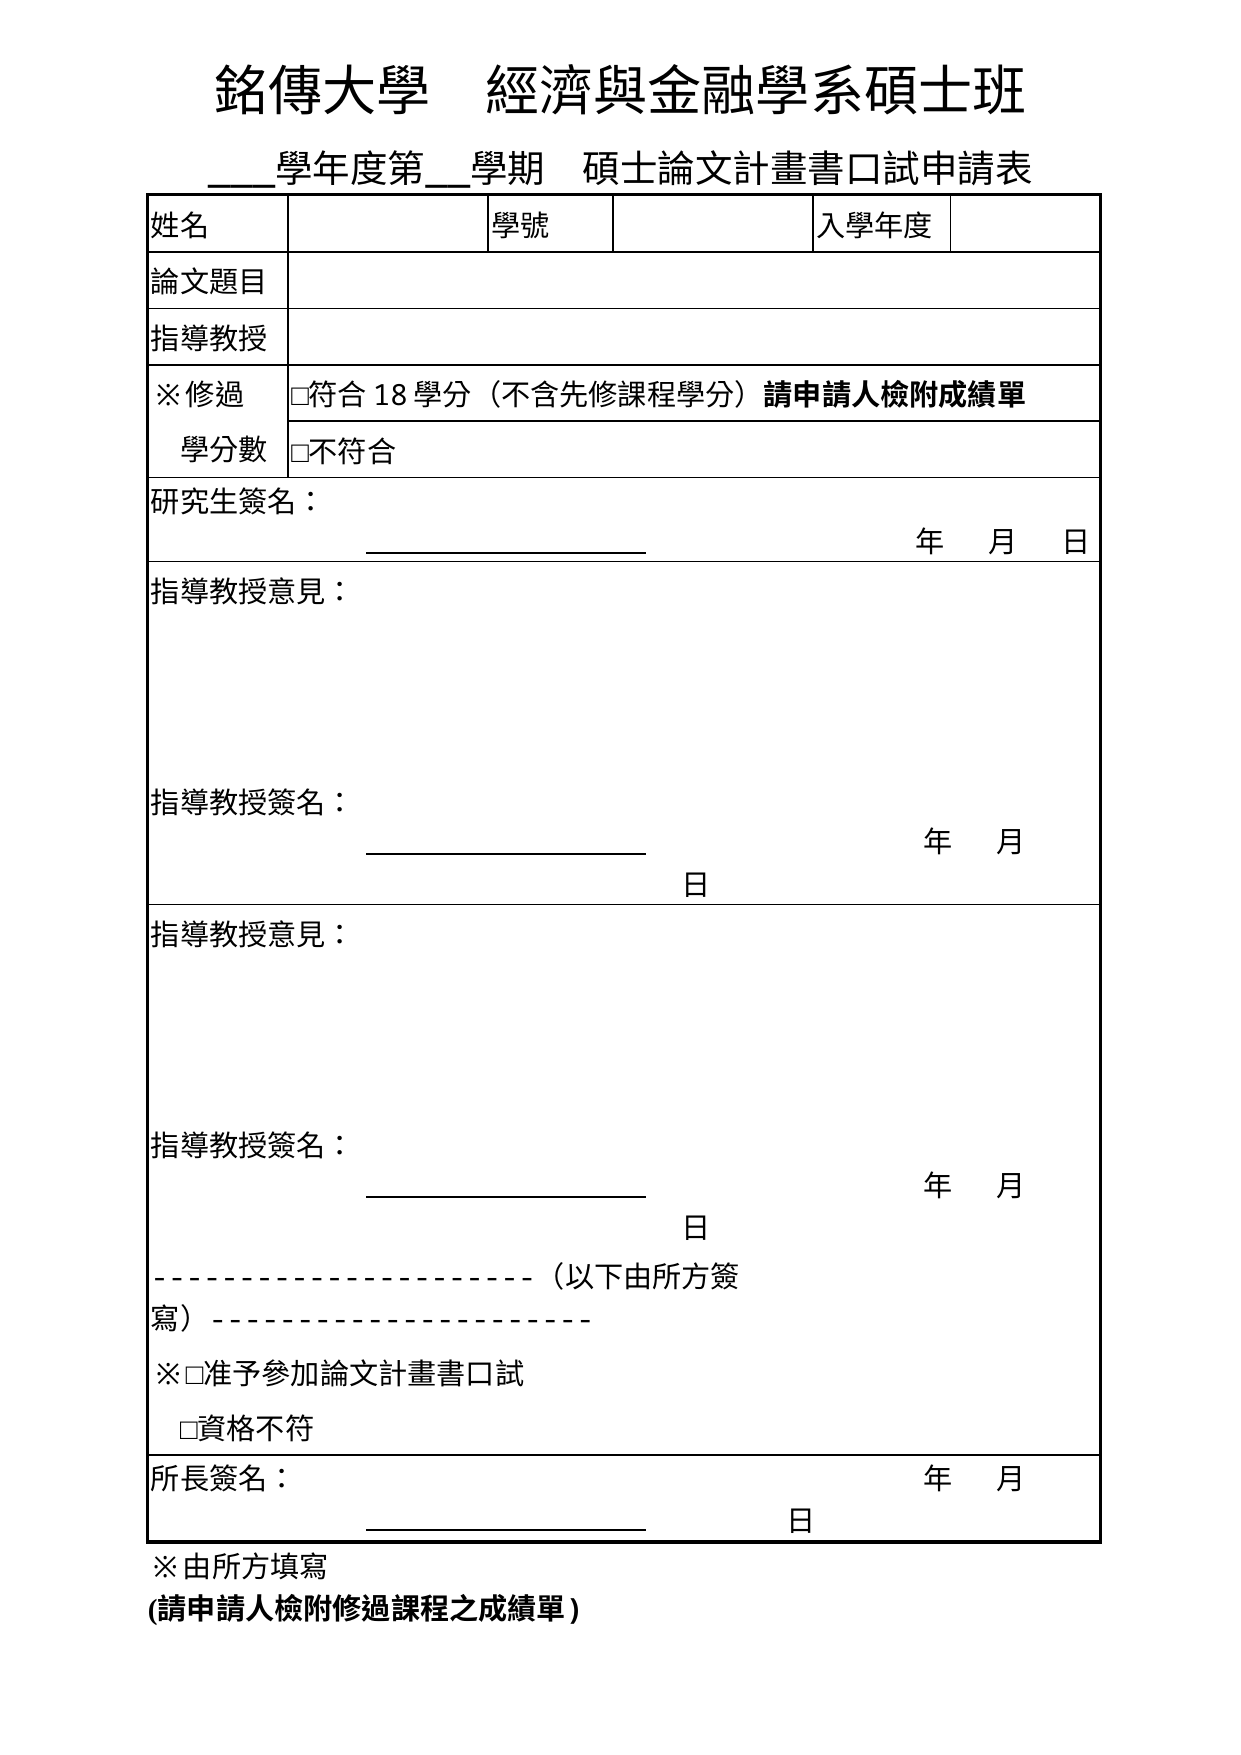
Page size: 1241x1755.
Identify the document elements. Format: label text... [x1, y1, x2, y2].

table_cell ※□准予參加論文計畫書口試 [149, 1344, 1099, 1399]
table_cell [363, 478, 679, 561]
table_cell □符合18學分（不含先修課程學分）請申請人檢附成績單 [289, 366, 1099, 420]
table_header 姓名 [149, 196, 287, 251]
table_cell [363, 562, 679, 779]
table_cell 指導教授 [149, 309, 287, 364]
table_cell ※修過 學分數 [149, 366, 287, 477]
table_cell 研究生簽名： [149, 478, 363, 561]
table_cell 所長簽名： [149, 1456, 363, 1540]
text 銘傳大學 經濟與金融學系碩士班 [148, 48, 1093, 126]
table_cell 指導教授意見： [149, 562, 363, 779]
table_cell [363, 1123, 679, 1247]
text ___學年度第__學期 碩士論文計畫書口試申請表 [148, 139, 1093, 193]
table_cell □資格不符 [149, 1399, 1099, 1454]
table_cell [363, 1456, 783, 1540]
table_cell [679, 562, 1099, 779]
table_cell 年 月 日 [679, 1123, 1099, 1247]
table_cell 年 月 日 [679, 779, 1099, 904]
table_cell □不符合 [289, 422, 1099, 477]
table_cell 指導教授簽名： [149, 1123, 363, 1247]
table_cell [363, 779, 679, 904]
table_header [289, 196, 487, 251]
table_cell [679, 905, 1099, 1123]
table_cell 年 月 日 [679, 478, 1099, 561]
table_cell [289, 309, 1099, 364]
table_cell 指導教授意見： [149, 905, 363, 1123]
table_header 學號 [489, 196, 612, 251]
text (請申請人檢附修過課程之成績單) [148, 1586, 1093, 1628]
table_header [614, 196, 812, 251]
table_cell [289, 253, 1099, 308]
table_cell 論文題目 [149, 253, 287, 308]
table_cell 年 月 日 [783, 1456, 1099, 1540]
table_header 入學年度 [814, 196, 950, 251]
text ※由所方填寫 [148, 1544, 1093, 1586]
table_header [951, 196, 1099, 251]
table_cell ----------------------（以下由所方簽寫）---------------------- [149, 1247, 1099, 1344]
table_cell [363, 905, 679, 1123]
table_cell 指導教授簽名： [149, 779, 363, 904]
